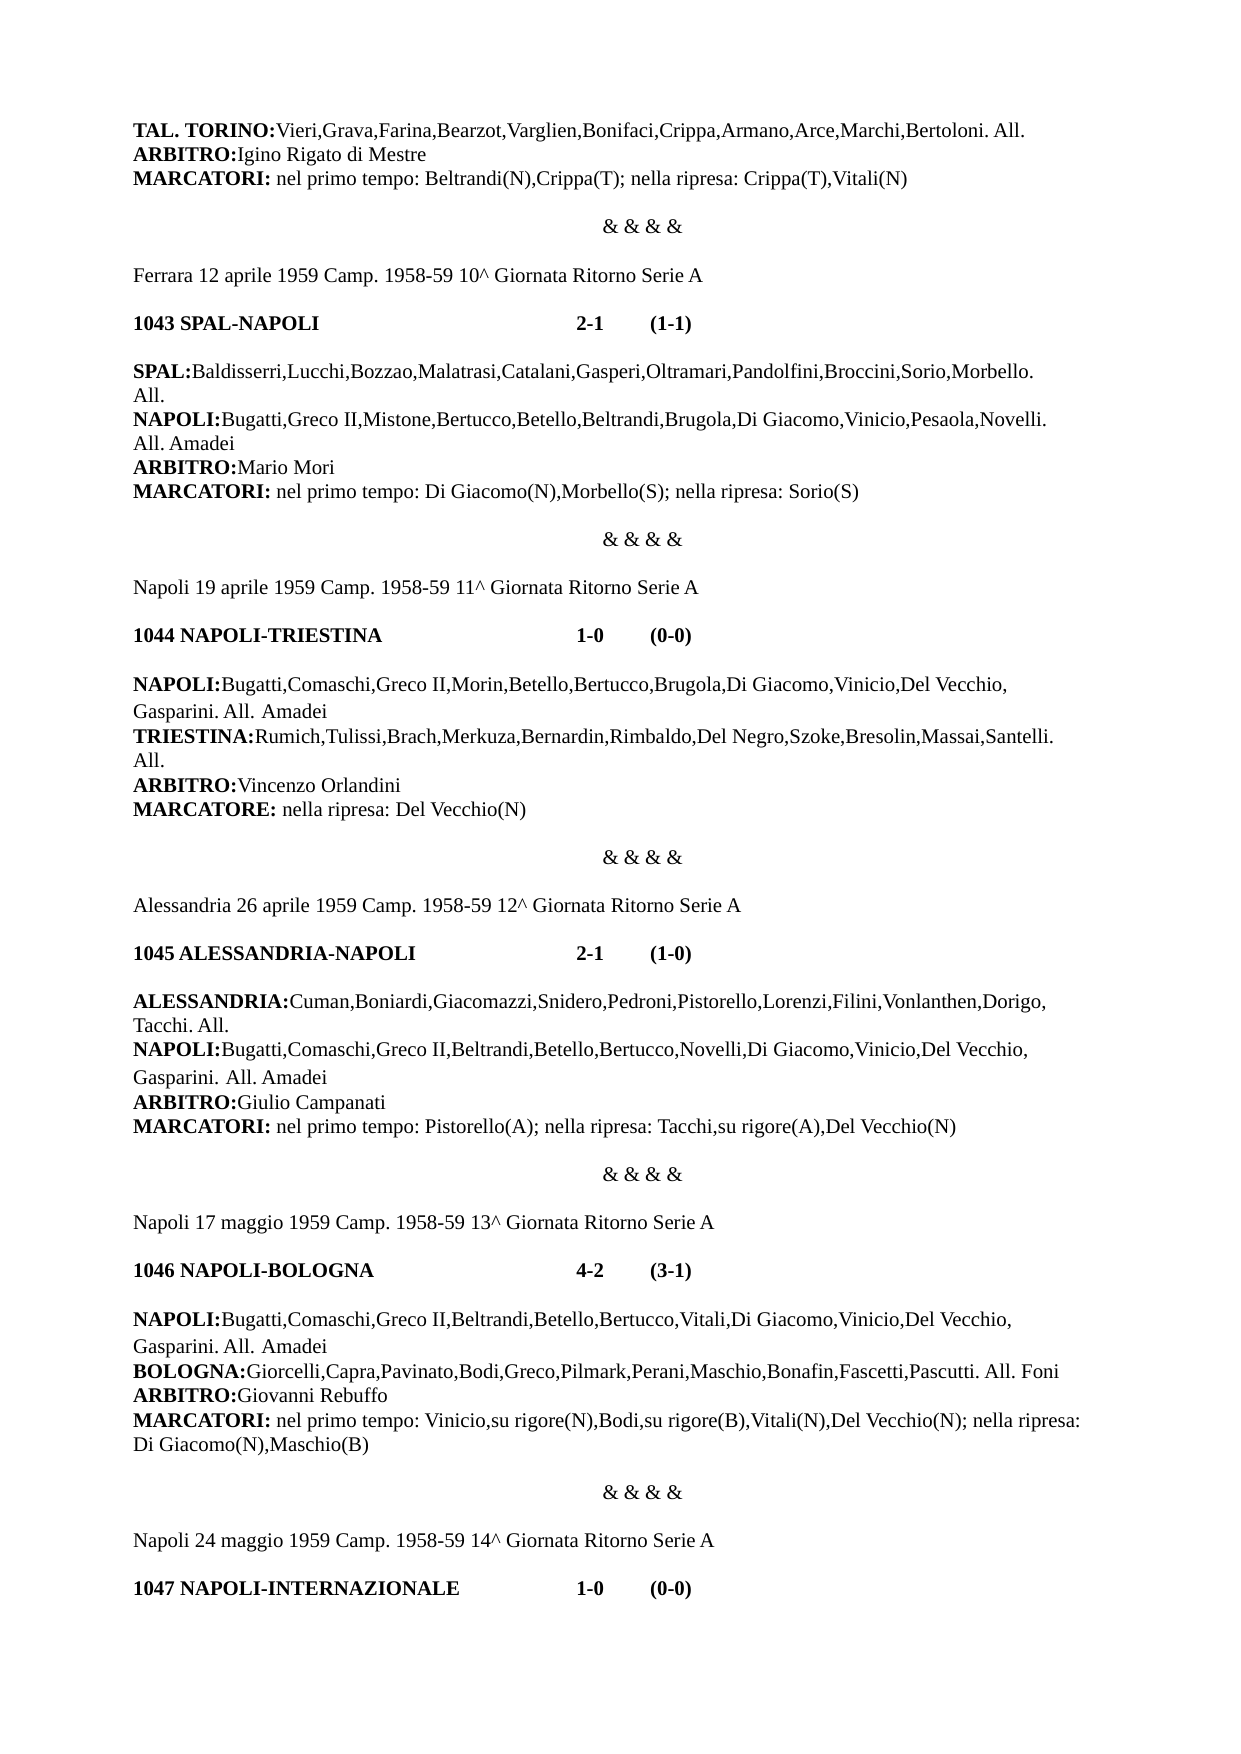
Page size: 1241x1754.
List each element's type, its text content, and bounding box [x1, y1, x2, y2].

text Di Giacomo(N),Maschio(B) [133, 1432, 1152, 1456]
text & & & & [133, 1480, 1152, 1504]
text Napoli 19 aprile 1959 Camp. 1958-59 11^ Giornata Ritorno Serie A [133, 575, 1152, 599]
text Alessandria 26 aprile 1959 Camp. 1958-59 12^ Giornata Ritorno Serie A [133, 893, 1152, 917]
text All. [133, 748, 1152, 772]
text & & & & [133, 845, 1152, 869]
text Gasparini. All. Amadei [133, 1061, 1152, 1090]
text ARBITRO:Giulio Campanati [133, 1090, 1152, 1114]
text MARCATORI: nel primo tempo: Di Giacomo(N),Morbello(S); nella ripresa: Sorio(S) [133, 479, 1152, 503]
text 1047 NAPOLI-INTERNAZIONALE 1-0 (0-0) [133, 1576, 1152, 1600]
text & & & & [133, 1162, 1152, 1186]
text ARBITRO:Giovanni Rebuffo [133, 1383, 1152, 1407]
text ARBITRO:Igino Rigato di Mestre [133, 142, 1152, 166]
text 1043 SPAL-NAPOLI 2-1 (1-1) [133, 311, 1152, 335]
text MARCATORI: nel primo tempo: Pistorello(A); nella ripresa: Tacchi,su rigore(A),Del Vecchio(N) [133, 1114, 1152, 1138]
text Gasparini. All. Amadei [133, 1331, 1152, 1359]
text ALESSANDRIA:Cuman,Boniardi,Giacomazzi,Snidero,Pedroni,Pistorello,Lorenzi,Filini,Vonlanthen,Dorigo, [133, 989, 1152, 1013]
text NAPOLI:Bugatti,Greco II,Mistone,Bertucco,Betello,Beltrandi,Brugola,Di Giacomo,Vinicio,Pesaola,Novelli. [133, 407, 1152, 431]
text Napoli 24 maggio 1959 Camp. 1958-59 14^ Giornata Ritorno Serie A [133, 1528, 1152, 1552]
text TRIESTINA:Rumich,Tulissi,Brach,Merkuza,Bernardin,Rimbaldo,Del Negro,Szoke,Bresolin,Massai,Santelli. [133, 724, 1152, 748]
text MARCATORI: nel primo tempo: Vinicio,su rigore(N),Bodi,su rigore(B),Vitali(N),Del Vecchio(N); nella ripresa: [133, 1407, 1152, 1432]
text & & & & [133, 214, 1152, 238]
text & & & & [133, 527, 1152, 551]
text Ferrara 12 aprile 1959 Camp. 1958-59 10^ Giornata Ritorno Serie A [133, 262, 1152, 287]
text Tacchi. All. [133, 1013, 1152, 1037]
text SPAL:Baldisserri,Lucchi,Bozzao,Malatrasi,Catalani,Gasperi,Oltramari,Pandolfini,Broccini,Sorio,Morbello. [133, 359, 1152, 383]
text NAPOLI:Bugatti,Comaschi,Greco II,Morin,Betello,Bertucco,Brugola,Di Giacomo,Vinicio,Del Vecchio, [133, 672, 1152, 696]
text ARBITRO:Vincenzo Orlandini [133, 772, 1152, 797]
text Napoli 17 maggio 1959 Camp. 1958-59 13^ Giornata Ritorno Serie A [133, 1210, 1152, 1234]
text BOLOGNA:Giorcelli,Capra,Pavinato,Bodi,Greco,Pilmark,Perani,Maschio,Bonafin,Fascetti,Pascutti. All. Foni [133, 1359, 1152, 1383]
text TAL. TORINO:Vieri,Grava,Farina,Bearzot,Varglien,Bonifaci,Crippa,Armano,Arce,Marchi,Bertoloni. All. [133, 118, 1152, 142]
text NAPOLI:Bugatti,Comaschi,Greco II,Beltrandi,Betello,Bertucco,Novelli,Di Giacomo,Vinicio,Del Vecchio, [133, 1037, 1152, 1061]
text MARCATORI: nel primo tempo: Beltrandi(N),Crippa(T); nella ripresa: Crippa(T),Vitali(N) [133, 166, 1152, 190]
text 1044 NAPOLI-TRIESTINA 1-0 (0-0) [133, 623, 1152, 647]
text ARBITRO:Mario Mori [133, 455, 1152, 479]
text All. [133, 383, 1152, 407]
text MARCATORE: nella ripresa: Del Vecchio(N) [133, 797, 1152, 821]
text Gasparini. All. Amadei [133, 696, 1152, 724]
text All. Amadei [133, 431, 1152, 455]
text 1045 ALESSANDRIA-NAPOLI 2-1 (1-0) [133, 941, 1152, 965]
text 1046 NAPOLI-BOLOGNA 4-2 (3-1) [133, 1258, 1152, 1282]
text NAPOLI:Bugatti,Comaschi,Greco II,Beltrandi,Betello,Bertucco,Vitali,Di Giacomo,Vinicio,Del Vecchio, [133, 1307, 1152, 1331]
